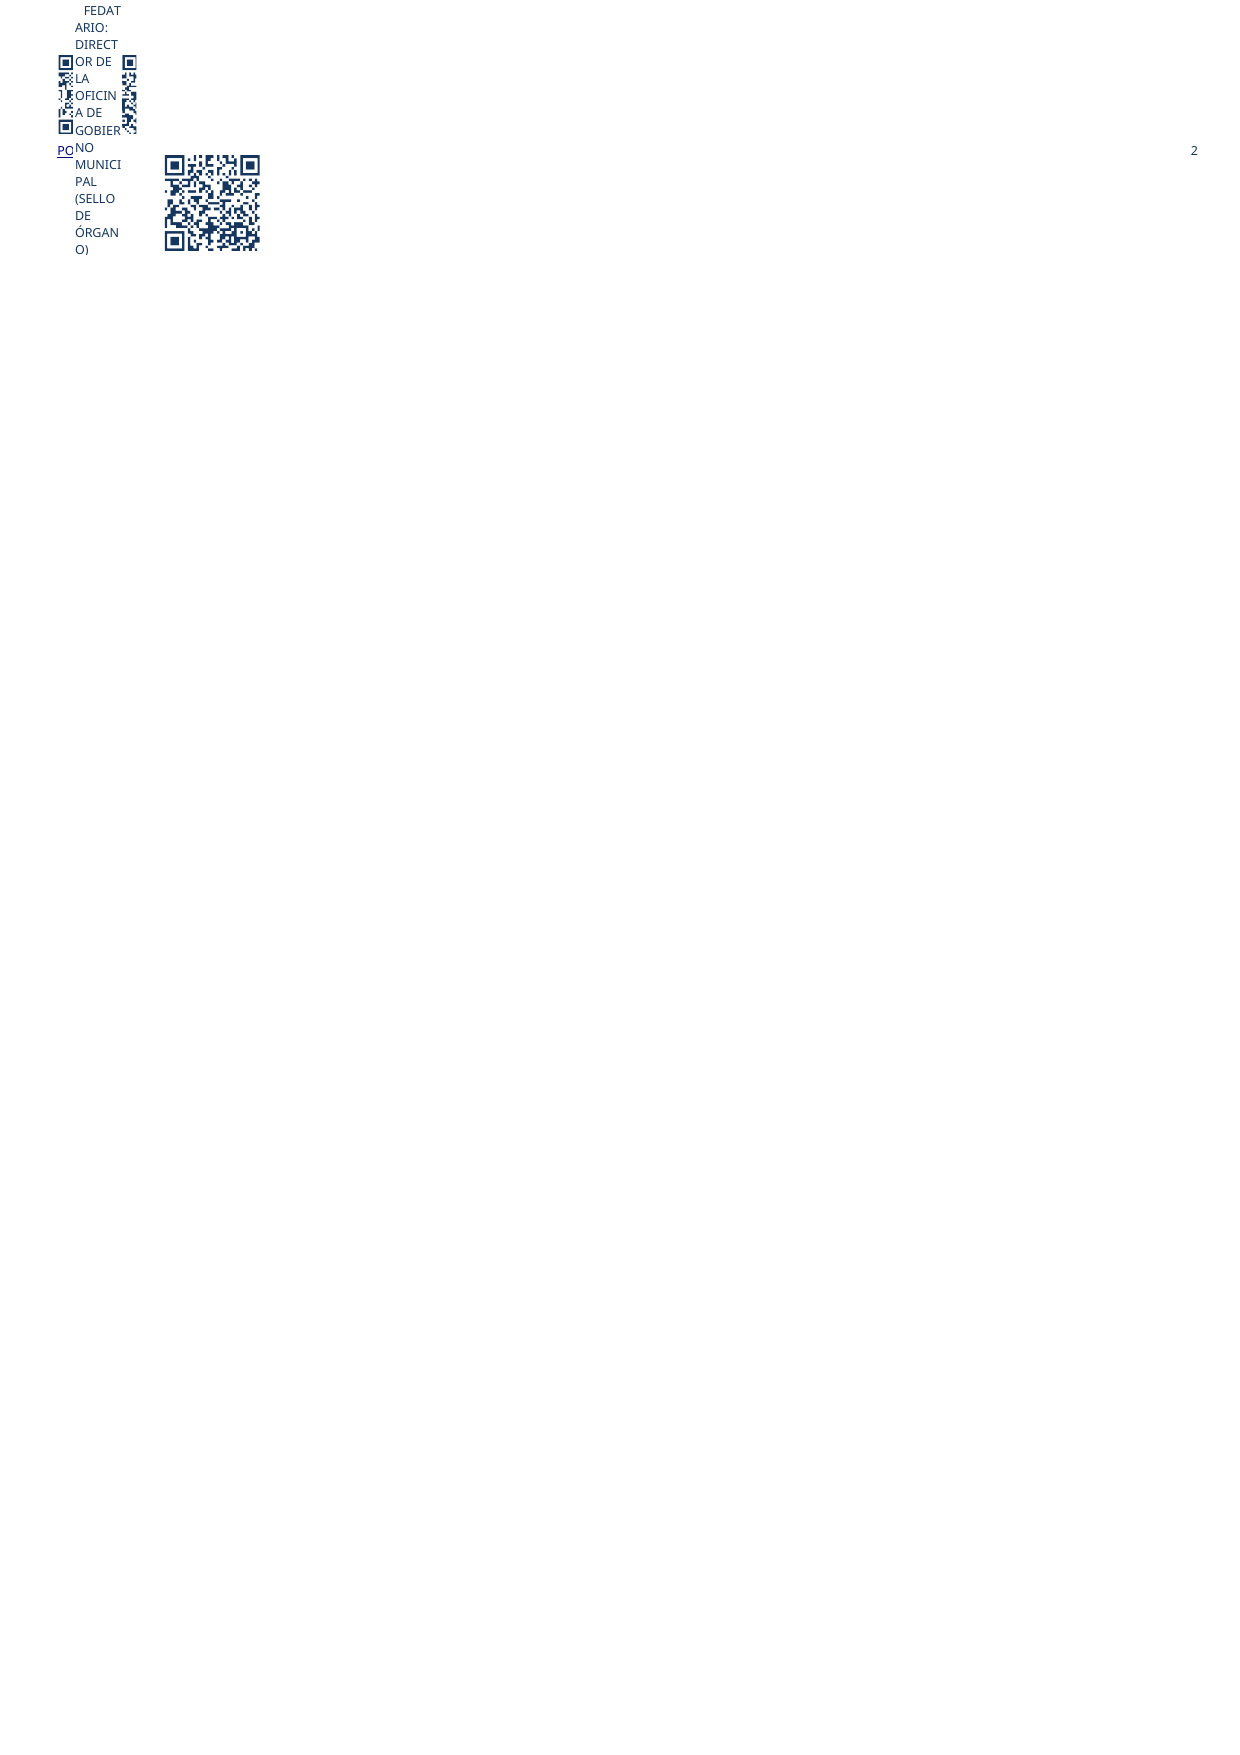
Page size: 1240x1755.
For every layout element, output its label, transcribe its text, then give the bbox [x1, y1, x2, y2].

text 2 [165, 136, 1204, 250]
text 2 [211, 220, 219, 225]
text 2 [176, 182, 208, 228]
text 2 [165, 220, 190, 250]
text 2 [208, 232, 222, 250]
text 2 [237, 229, 245, 236]
text 2 [73, 0, 122, 254]
text FEDATARIO: DIRECTOR DE LA OFICINA DE GOBIERNO MUNICIPAL (SELLO DE ÓRGANO) [75, 2, 122, 254]
text 2 [206, 205, 222, 219]
text 2 [191, 226, 208, 250]
text 2 [173, 214, 184, 222]
text 2 [165, 182, 181, 207]
text 2 [244, 205, 254, 222]
